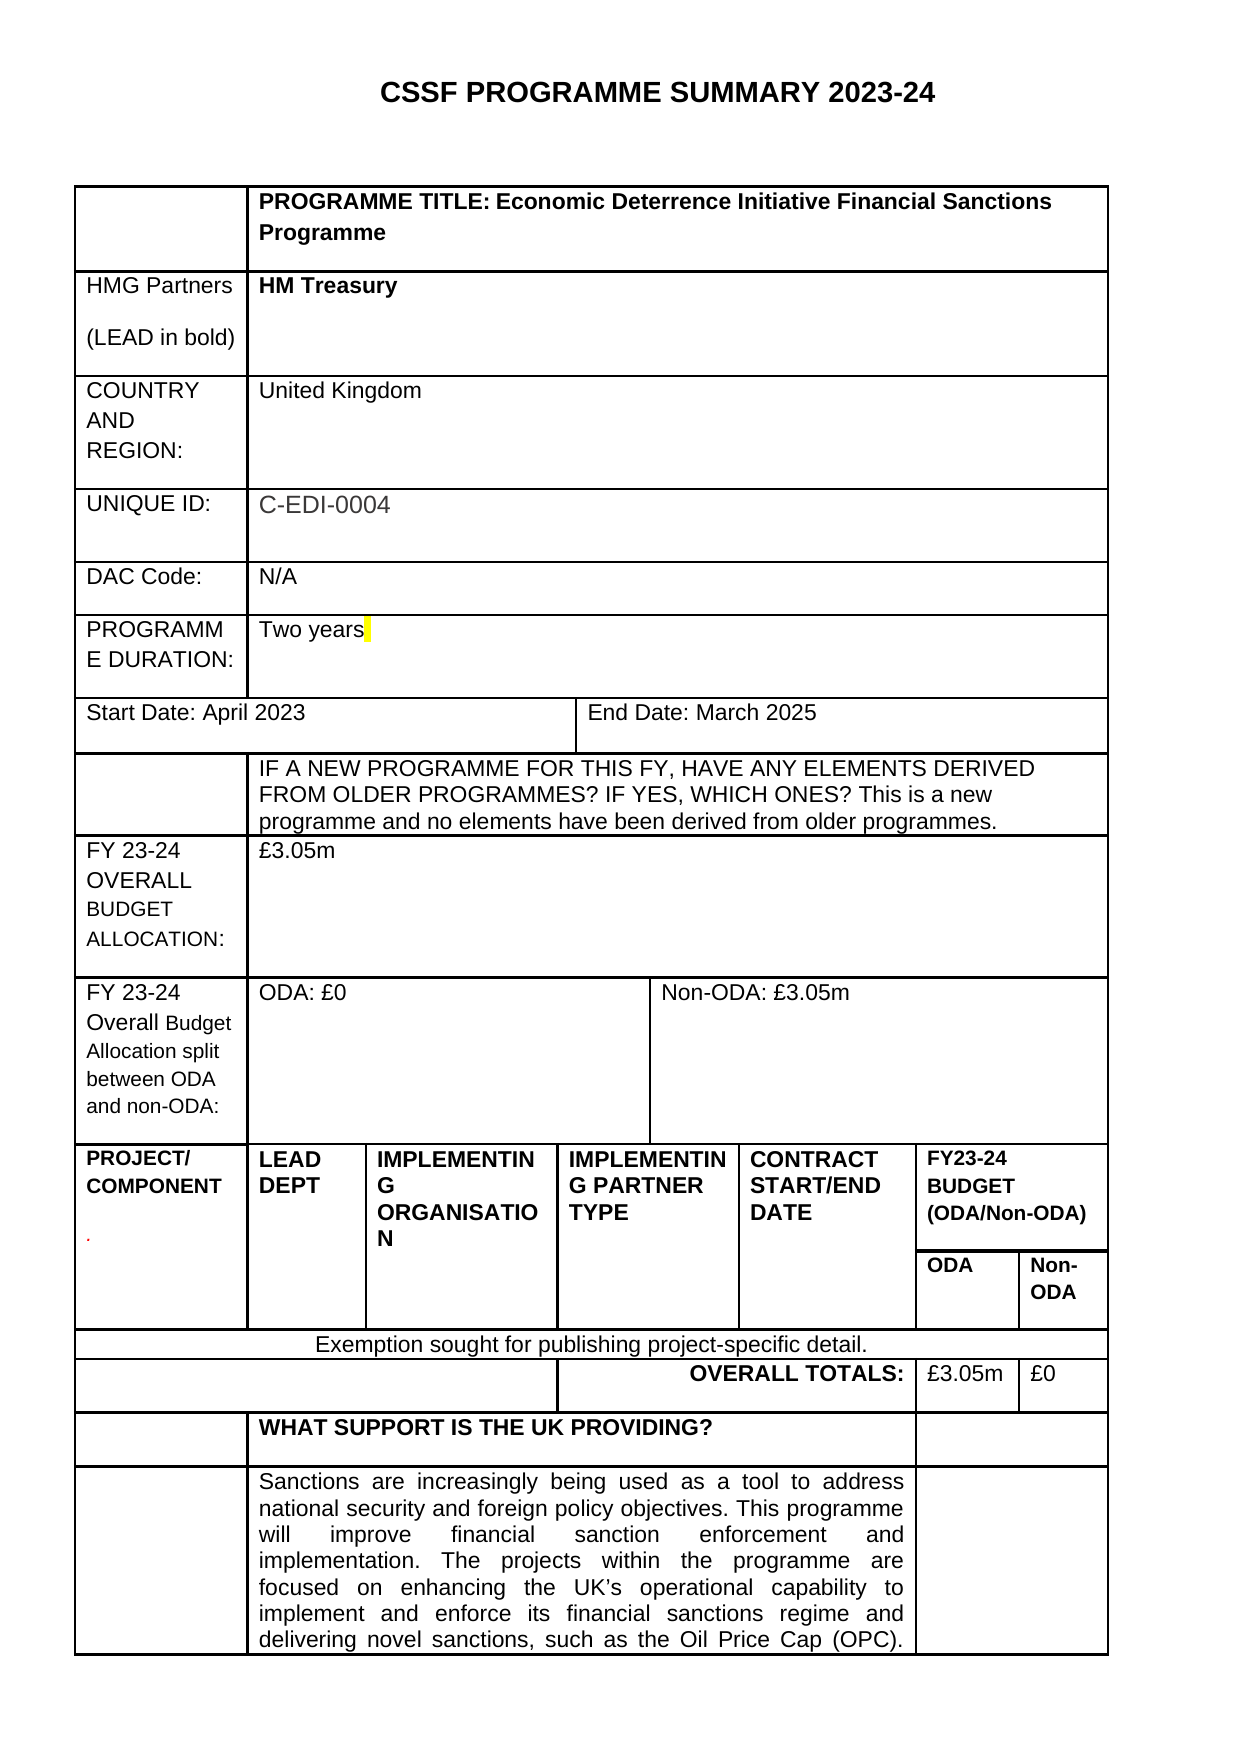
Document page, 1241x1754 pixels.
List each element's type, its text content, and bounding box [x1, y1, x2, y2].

table_cell £3.05m [917, 1360, 1018, 1411]
table_cell Non-ODA: £3.05m [651, 979, 1107, 1143]
table_cell N/A [249, 563, 1107, 614]
table_cell £0 [1020, 1360, 1107, 1411]
table_cell United Kingdom [249, 377, 1107, 488]
table_cell [917, 1414, 1107, 1465]
table_cell FY23-24 BUDGET (ODA/Non-ODA) [917, 1145, 1107, 1249]
table_cell PROJECT/ COMPONENT . [76, 1146, 246, 1328]
text CSSF PROGRAMME SUMMARY 2023-24 [75, 75, 1165, 108]
table_cell OVERALL TOTALS: [559, 1360, 915, 1411]
table_cell COUNTRY AND REGION: [76, 377, 246, 488]
table_cell £3.05m [249, 837, 1107, 976]
table_cell FY 23-24 OVERALL BUDGET ALLOCATION: [76, 837, 246, 976]
table_cell FY 23-24 Overall Budget Allocation split between ODA and non-ODA: [76, 979, 246, 1143]
table_cell LEAD DEPT [249, 1145, 365, 1328]
table_cell IMPLEMENTING PARTNER TYPE [559, 1145, 738, 1328]
table_cell [76, 1414, 246, 1465]
table_cell IF A NEW PROGRAMME FOR THIS FY, HAVE ANY ELEMENTS DERIVED FROM OLDER PROGRAMMES? IF YES, WHICH ONES? This is a new programme and no elements have been derived from older programmes. [249, 755, 1107, 834]
table_cell CONTRACT START/END DATE [740, 1145, 915, 1328]
table_cell ODA: £0 [249, 979, 649, 1143]
table_cell [76, 1468, 246, 1653]
table_cell Two years [249, 616, 1107, 697]
table_cell ODA [917, 1253, 1018, 1328]
table_cell IMPLEMENTING ORGANISATION [367, 1145, 556, 1328]
table_cell End Date: March 2025 [577, 699, 1107, 752]
table_cell DAC Code: [76, 563, 246, 614]
table_cell HMG Partners (LEAD in bold) [76, 273, 246, 374]
table_cell [76, 1360, 556, 1411]
table_cell UNIQUE ID: [76, 490, 246, 561]
table_header PROGRAMME TITLE: Economic Deterrence Initiative Financial Sanctions Programme [249, 188, 1107, 270]
table_cell Non-ODA [1020, 1253, 1107, 1328]
table_cell WHAT SUPPORT IS THE UK PROVIDING? [249, 1414, 915, 1465]
table_cell [76, 755, 246, 834]
table_cell PROGRAMME DURATION: [76, 616, 246, 697]
table_cell C-EDI-0004 [249, 490, 1107, 561]
table_cell Start Date: April 2023 [76, 699, 575, 752]
table_cell HM Treasury [249, 273, 1107, 374]
table_cell Exemption sought for publishing project-specific detail. [76, 1331, 1107, 1358]
table_cell [917, 1468, 1107, 1653]
table_header [76, 188, 246, 270]
table_cell Sanctions are increasingly being used as a tool to address national security and foreign policy objectives. This programme will improve financial sanction enforcement and implementation. The projects within the programme are focused on enhancing the UK’s operational capability to implement and enforce its financial sanctions regime and delivering novel sanctions, such as the Oil Price Cap (OPC). [249, 1468, 915, 1653]
